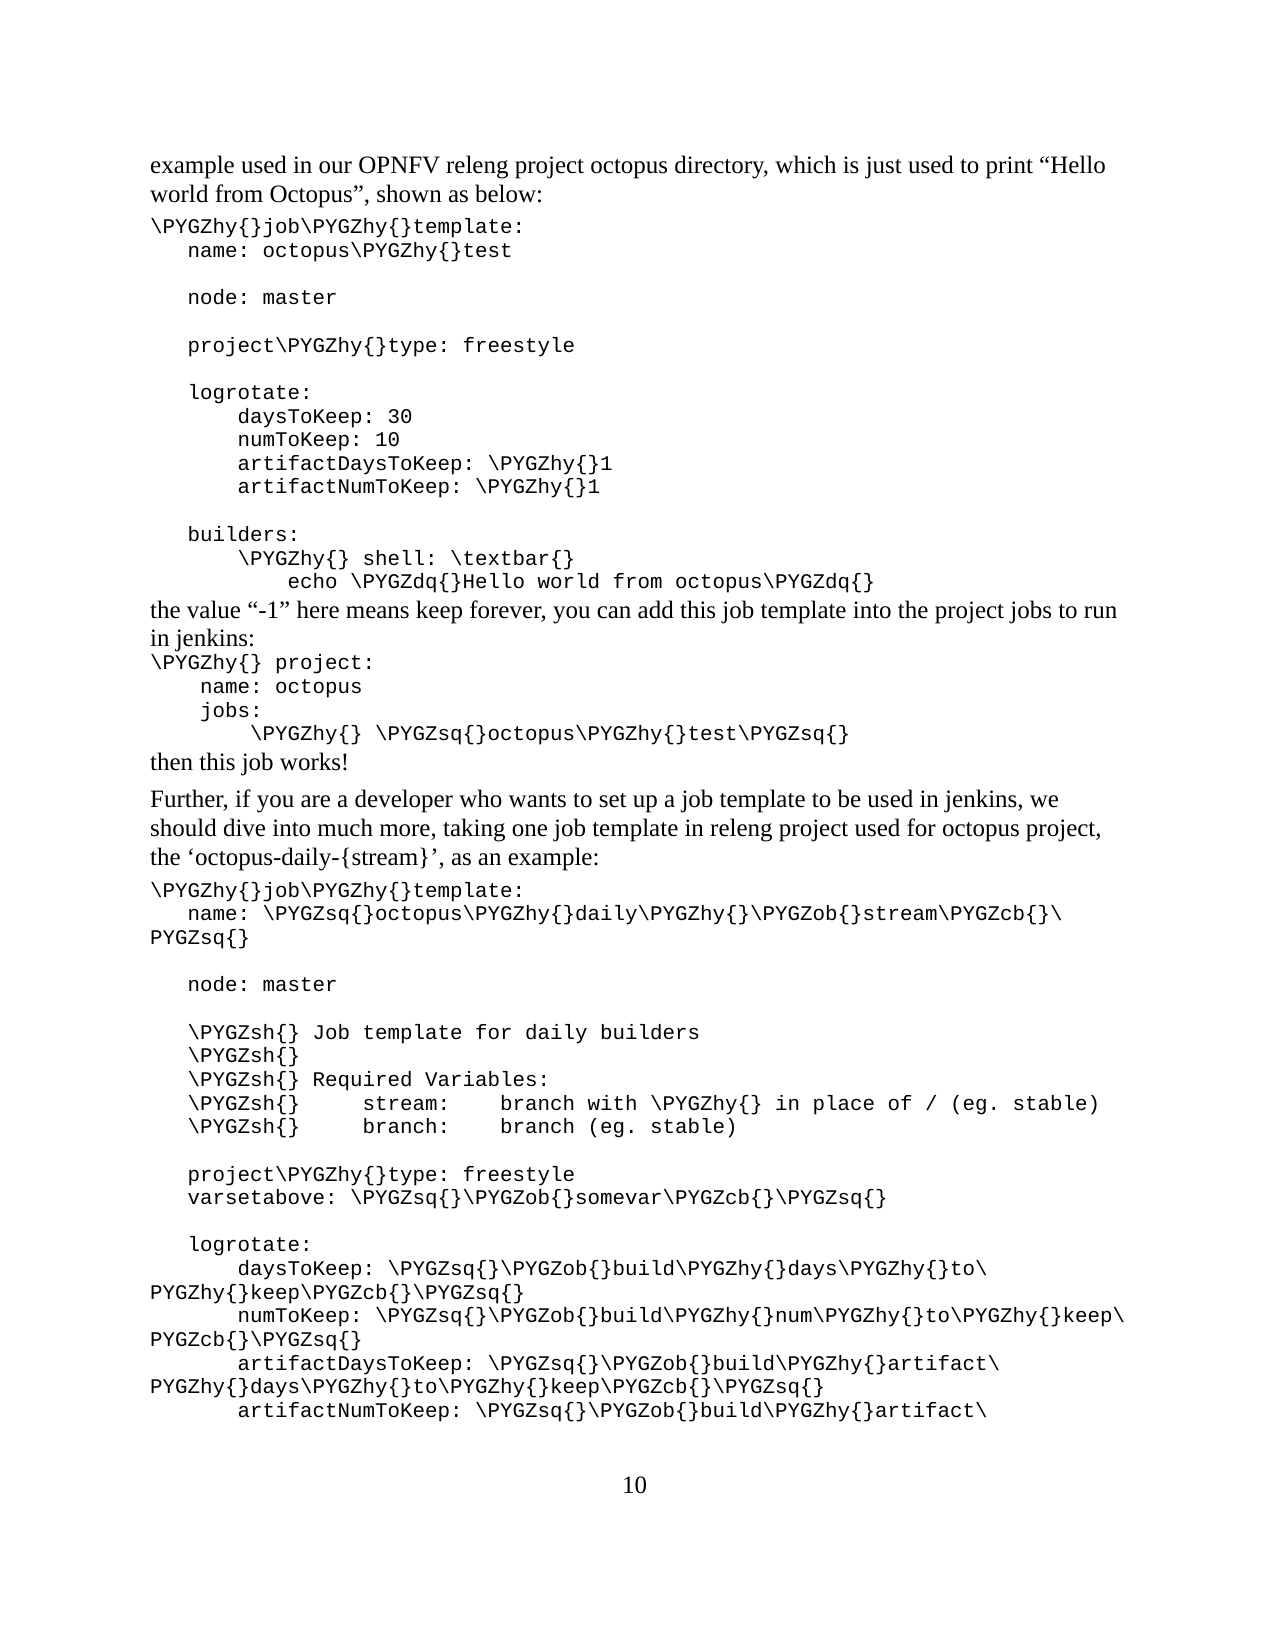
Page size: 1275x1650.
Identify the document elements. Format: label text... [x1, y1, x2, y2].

text jobs: [150, 699, 1125, 723]
text project\PYGZhy{}type: freestyle [150, 1163, 1125, 1187]
text \PYGZhy{} project: [150, 652, 1125, 676]
text logrotate: [150, 1234, 1125, 1258]
text \PYGZhy{}job\PYGZhy{}template: [150, 216, 1125, 240]
text node: master [150, 974, 1125, 998]
text the value “-1” here means keep forever, you can add this job template into the project jobs to run in jenkins: [150, 595, 1125, 652]
text artifactNumToKeep: \PYGZsq{}\PYGZob{}build\PYGZhy{}artifact\ [150, 1400, 1125, 1424]
text logrotate: [150, 382, 1125, 406]
text artifactNumToKeep: \PYGZhy{}1 [150, 477, 1125, 500]
text node: master [150, 287, 1125, 311]
text \PYGZsh{} stream: branch with \PYGZhy{} in place of / (eg. stable) [150, 1093, 1125, 1116]
text name: octopus\PYGZhy{}test [150, 240, 1125, 264]
text numToKeep: \PYGZsq{}\PYGZob{}build\PYGZhy{}num\PYGZhy{}to\PYGZhy{}keep\PYGZcb{}\PYGZsq{} [150, 1305, 1125, 1353]
text daysToKeep: \PYGZsq{}\PYGZob{}build\PYGZhy{}days\PYGZhy{}to\PYGZhy{}keep\PYGZcb{}\PYGZsq{} [150, 1258, 1125, 1305]
text artifactDaysToKeep: \PYGZhy{}1 [150, 453, 1125, 477]
text project\PYGZhy{}type: freestyle [150, 335, 1125, 358]
text \PYGZsh{} branch: branch (eg. stable) [150, 1116, 1125, 1140]
text \PYGZhy{} \PYGZsq{}octopus\PYGZhy{}test\PYGZsq{} [150, 723, 1125, 747]
text \PYGZsh{} Required Variables: [150, 1069, 1125, 1093]
text daysToKeep: 30 [150, 406, 1125, 429]
text builders: [150, 524, 1125, 547]
text name: \PYGZsq{}octopus\PYGZhy{}daily\PYGZhy{}\PYGZob{}stream\PYGZcb{}\PYGZsq{} [150, 903, 1125, 951]
text Further, if you are a developer who wants to set up a job template to be used in jenkins, we should dive into much more, taking one job template in releng project used for octopus project, the ‘octopus-daily-{stream}’, as an example: [150, 784, 1125, 871]
text name: octopus [150, 676, 1125, 699]
text numToKeep: 10 [150, 429, 1125, 453]
text echo \PYGZdq{}Hello world from octopus\PYGZdq{} [150, 571, 1125, 595]
text \PYGZhy{} shell: \textbar{} [150, 547, 1125, 571]
text example used in our OPNFV releng project octopus directory, which is just used to print “Hello world from Octopus”, shown as below: [150, 150, 1125, 207]
text varsetabove: \PYGZsq{}\PYGZob{}somevar\PYGZcb{}\PYGZsq{} [150, 1187, 1125, 1211]
text \PYGZsh{} Job template for daily builders [150, 1022, 1125, 1045]
text artifactDaysToKeep: \PYGZsq{}\PYGZob{}build\PYGZhy{}artifact\PYGZhy{}days\PYGZhy{}to\PYGZhy{}keep\PYGZcb{}\PYGZsq{} [150, 1353, 1125, 1400]
text then this job works! [150, 747, 1125, 776]
text \PYGZsh{} [150, 1045, 1125, 1069]
text \PYGZhy{}job\PYGZhy{}template: [150, 880, 1125, 903]
